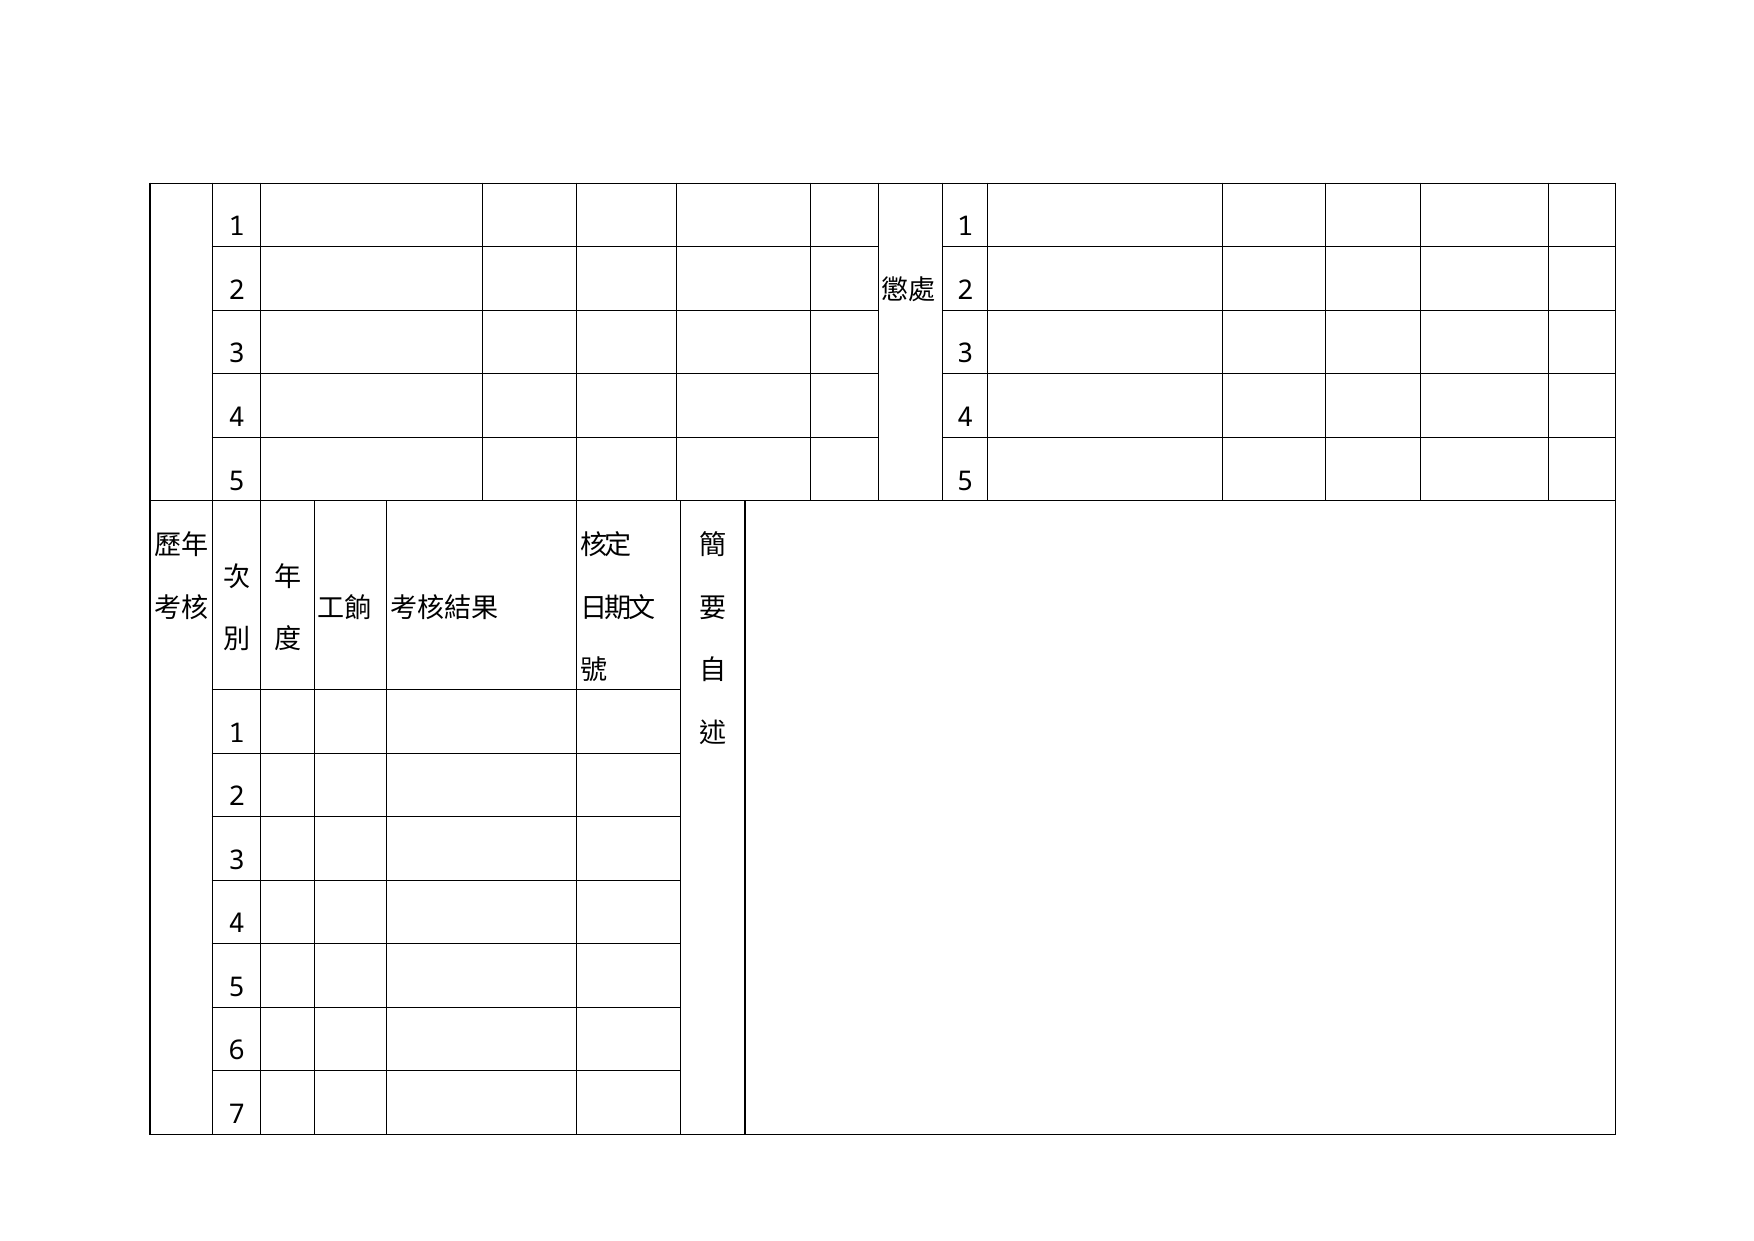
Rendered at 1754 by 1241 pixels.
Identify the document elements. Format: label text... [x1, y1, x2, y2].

table_cell [387, 690, 576, 752]
table_cell [988, 438, 1222, 500]
table_cell [261, 754, 314, 816]
table_cell 5 [213, 438, 260, 500]
table_cell [1421, 374, 1548, 437]
table_cell [1326, 374, 1420, 437]
table_cell [261, 944, 314, 1007]
table_cell 3 [213, 817, 260, 879]
table_cell 1 [213, 690, 260, 752]
table_cell [677, 438, 810, 500]
table_cell [577, 944, 680, 1007]
table_cell [1421, 311, 1548, 373]
table_cell 4 [943, 374, 987, 437]
table_cell [811, 311, 878, 373]
table_cell [577, 690, 680, 752]
table_cell [1326, 438, 1420, 500]
table_cell [577, 311, 676, 373]
table_cell [988, 184, 1222, 246]
table_cell [315, 944, 386, 1007]
table_cell [387, 881, 576, 943]
table_cell [1223, 184, 1325, 246]
table_cell [577, 1008, 680, 1070]
table_cell [577, 438, 676, 500]
table_cell [261, 881, 314, 943]
table_cell [1223, 247, 1325, 310]
table_cell 簡 要 自 述 [681, 501, 744, 1134]
table_cell [387, 754, 576, 816]
table_cell 2 [213, 247, 260, 310]
table_cell 7 [213, 1071, 260, 1134]
table_cell [988, 311, 1222, 373]
table_cell [1326, 311, 1420, 373]
table_cell [261, 438, 482, 500]
table_cell [1549, 438, 1615, 500]
table_cell [387, 1071, 576, 1134]
table_cell [261, 184, 482, 246]
table_cell [811, 438, 878, 500]
table_cell 次別 [213, 501, 260, 689]
table_cell [988, 247, 1222, 310]
table_cell [483, 247, 576, 310]
table_cell [315, 754, 386, 816]
table_cell 5 [943, 438, 987, 500]
table_cell 5 [213, 944, 260, 1007]
table_cell 3 [213, 311, 260, 373]
table_cell 1 [943, 184, 987, 246]
table_cell [677, 184, 810, 246]
table_cell 3 [943, 311, 987, 373]
table_cell [315, 690, 386, 752]
table_cell [387, 817, 576, 879]
table_cell 核定 日期文號 [577, 501, 680, 689]
table_cell [261, 1071, 314, 1134]
table_cell [1326, 247, 1420, 310]
table_cell [746, 501, 1615, 1134]
table_cell 年度 [261, 501, 314, 689]
table_cell [1223, 374, 1325, 437]
table_cell [315, 817, 386, 879]
table_cell [315, 1071, 386, 1134]
table_cell [1421, 247, 1548, 310]
table_cell [1326, 184, 1420, 246]
table_cell [261, 374, 482, 437]
table_cell [315, 1008, 386, 1070]
table_cell [1549, 184, 1615, 246]
table_cell [811, 374, 878, 437]
table_cell [988, 374, 1222, 437]
table_cell [577, 374, 676, 437]
table_cell [1421, 184, 1548, 246]
table_cell [1421, 438, 1548, 500]
table_cell [577, 247, 676, 310]
table_cell [261, 1008, 314, 1070]
table_cell 懲處 [879, 184, 942, 500]
table_cell 4 [213, 374, 260, 437]
table_cell [1223, 311, 1325, 373]
table_cell [811, 184, 878, 246]
table_cell 1 [213, 184, 260, 246]
table_cell [387, 1008, 576, 1070]
table_cell 考核結果 [387, 501, 576, 689]
table_cell [315, 881, 386, 943]
table_cell [1223, 438, 1325, 500]
table_cell [677, 311, 810, 373]
table_cell 2 [213, 754, 260, 816]
table_cell [1549, 311, 1615, 373]
table_cell [811, 247, 878, 310]
table_cell [261, 247, 482, 310]
table_cell [483, 374, 576, 437]
table_cell [677, 247, 810, 310]
table_cell [151, 184, 212, 500]
table_cell [577, 184, 676, 246]
table_cell [261, 817, 314, 879]
table_cell 歷年 考核 [151, 501, 212, 1134]
table_cell [483, 184, 576, 246]
table_cell [483, 311, 576, 373]
table_cell [577, 1071, 680, 1134]
table_cell [261, 690, 314, 752]
table_cell [1549, 247, 1615, 310]
table_cell 6 [213, 1008, 260, 1070]
table_cell [1549, 374, 1615, 437]
table_cell [577, 754, 680, 816]
table_cell 工餉 [315, 501, 386, 689]
table_cell [677, 374, 810, 437]
table_cell [387, 944, 576, 1007]
table_cell 2 [943, 247, 987, 310]
table_cell [577, 881, 680, 943]
table_cell [261, 311, 482, 373]
table_cell 4 [213, 881, 260, 943]
table_cell [577, 817, 680, 879]
table_cell [483, 438, 576, 500]
